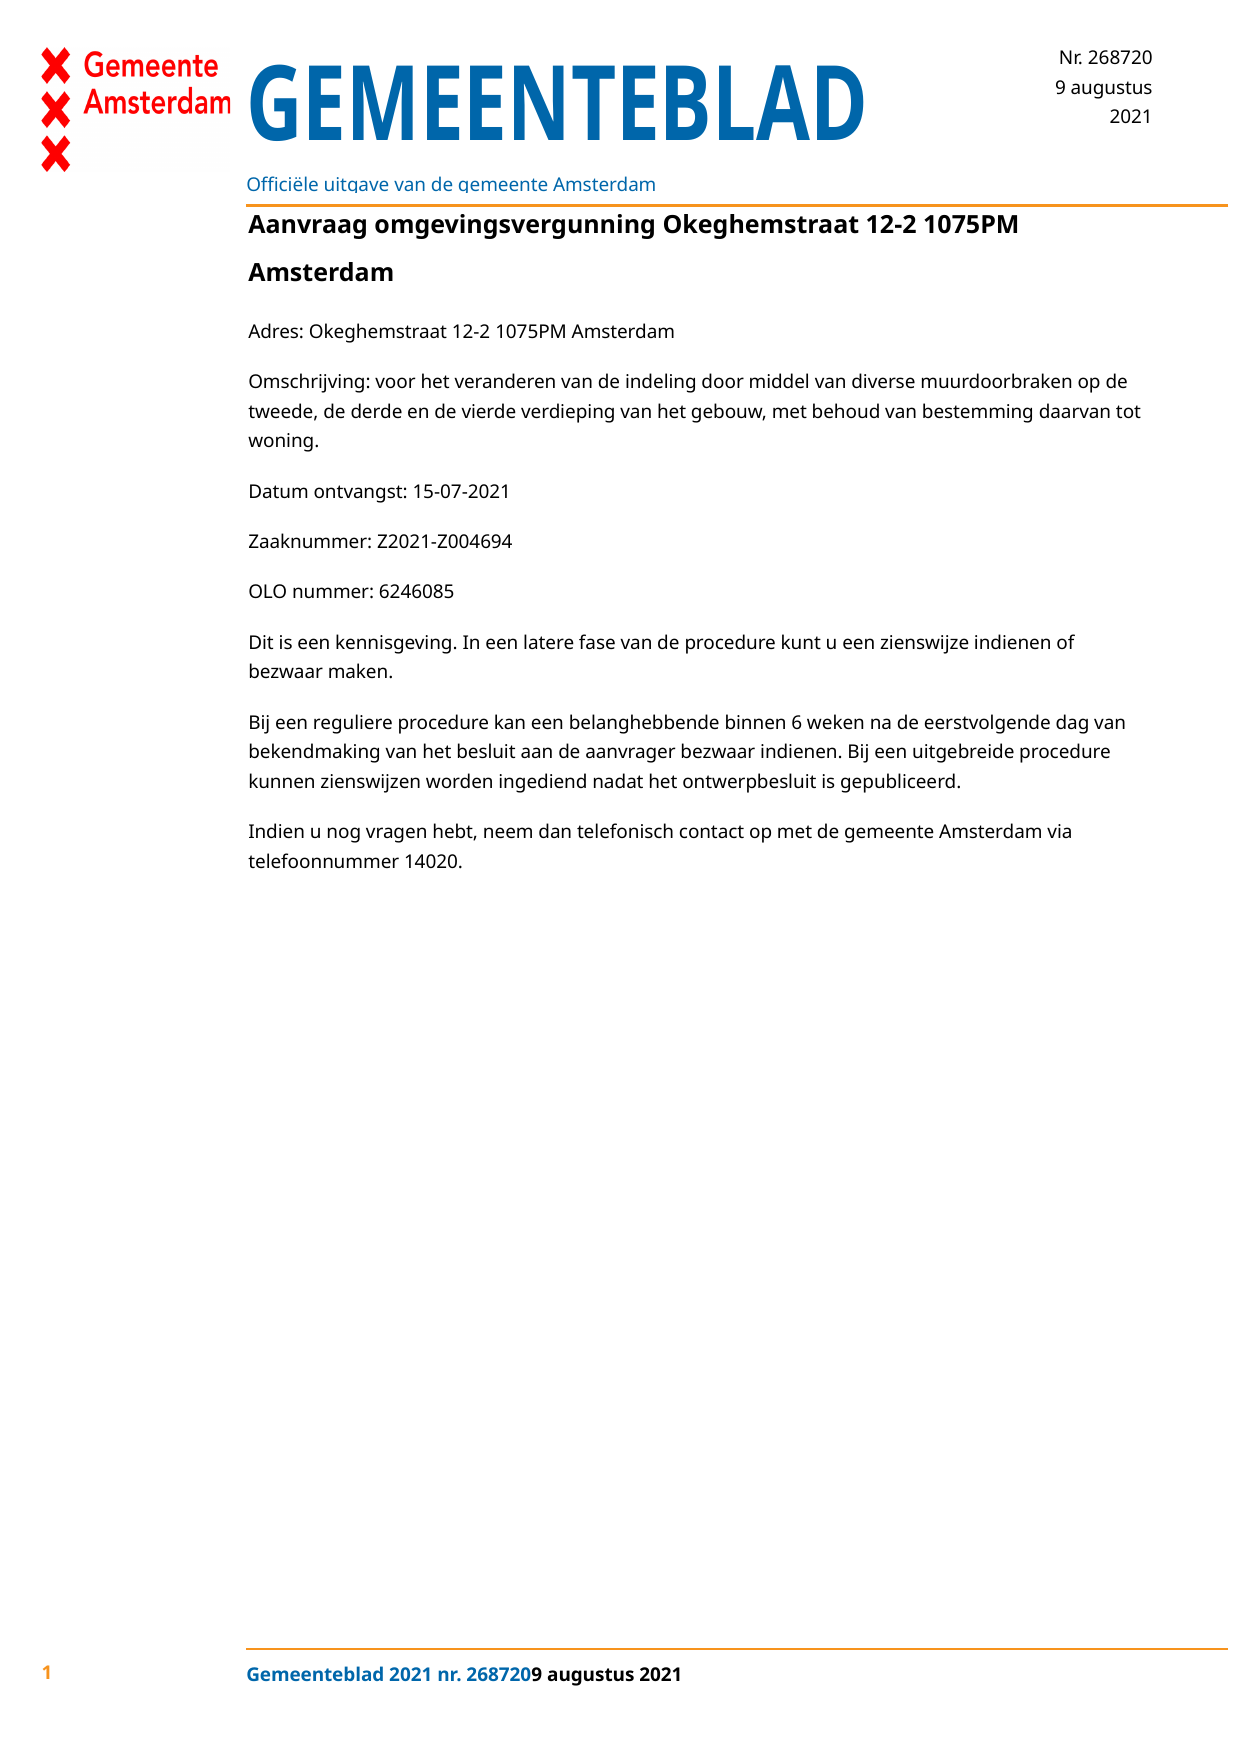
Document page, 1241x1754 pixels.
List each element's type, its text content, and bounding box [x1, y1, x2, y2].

text Omschrijving: voor het veranderen van de indeling door middel van diverse muurdoorbraken op de tweede, de derde en de vierde verdieping van het gebouw, met behoud van bestemming daarvan tot woning. [248, 368, 1152, 453]
picture [41, 47, 231, 172]
text Adres: Okeghemstraat 12-2 1075PM Amsterdam [248, 318, 1152, 344]
text Bij een reguliere procedure kan een belanghebbende binnen 6 weken na de eerstvolgende dag van bekendmaking van het besluit aan de aanvrager bezwaar indienen. Bij een uitgebreide procedure kunnen zienswijzen worden ingediend nadat het ontwerpbesluit is gepubliceerd. [248, 709, 1152, 794]
text Indien u nog vragen hebt, neem dan telefonisch contact op met de gemeente Amsterdam via telefoonnummer 14020. [248, 819, 1152, 874]
text OLO nummer: 6246085 [248, 579, 1152, 604]
text Dit is een kennisgeving. In een latere fase van de procedure kunt u een zienswijze indienen of bezwaar maken. [248, 629, 1152, 684]
text Datum ontvangst: 15-07-2021 [248, 478, 1152, 504]
text Zaaknummer: Z2021-Z004694 [248, 528, 1152, 554]
text Aanvraag omgevingsvergunning Okeghemstraat 12-2 1075PM Amsterdam [248, 207, 1152, 288]
